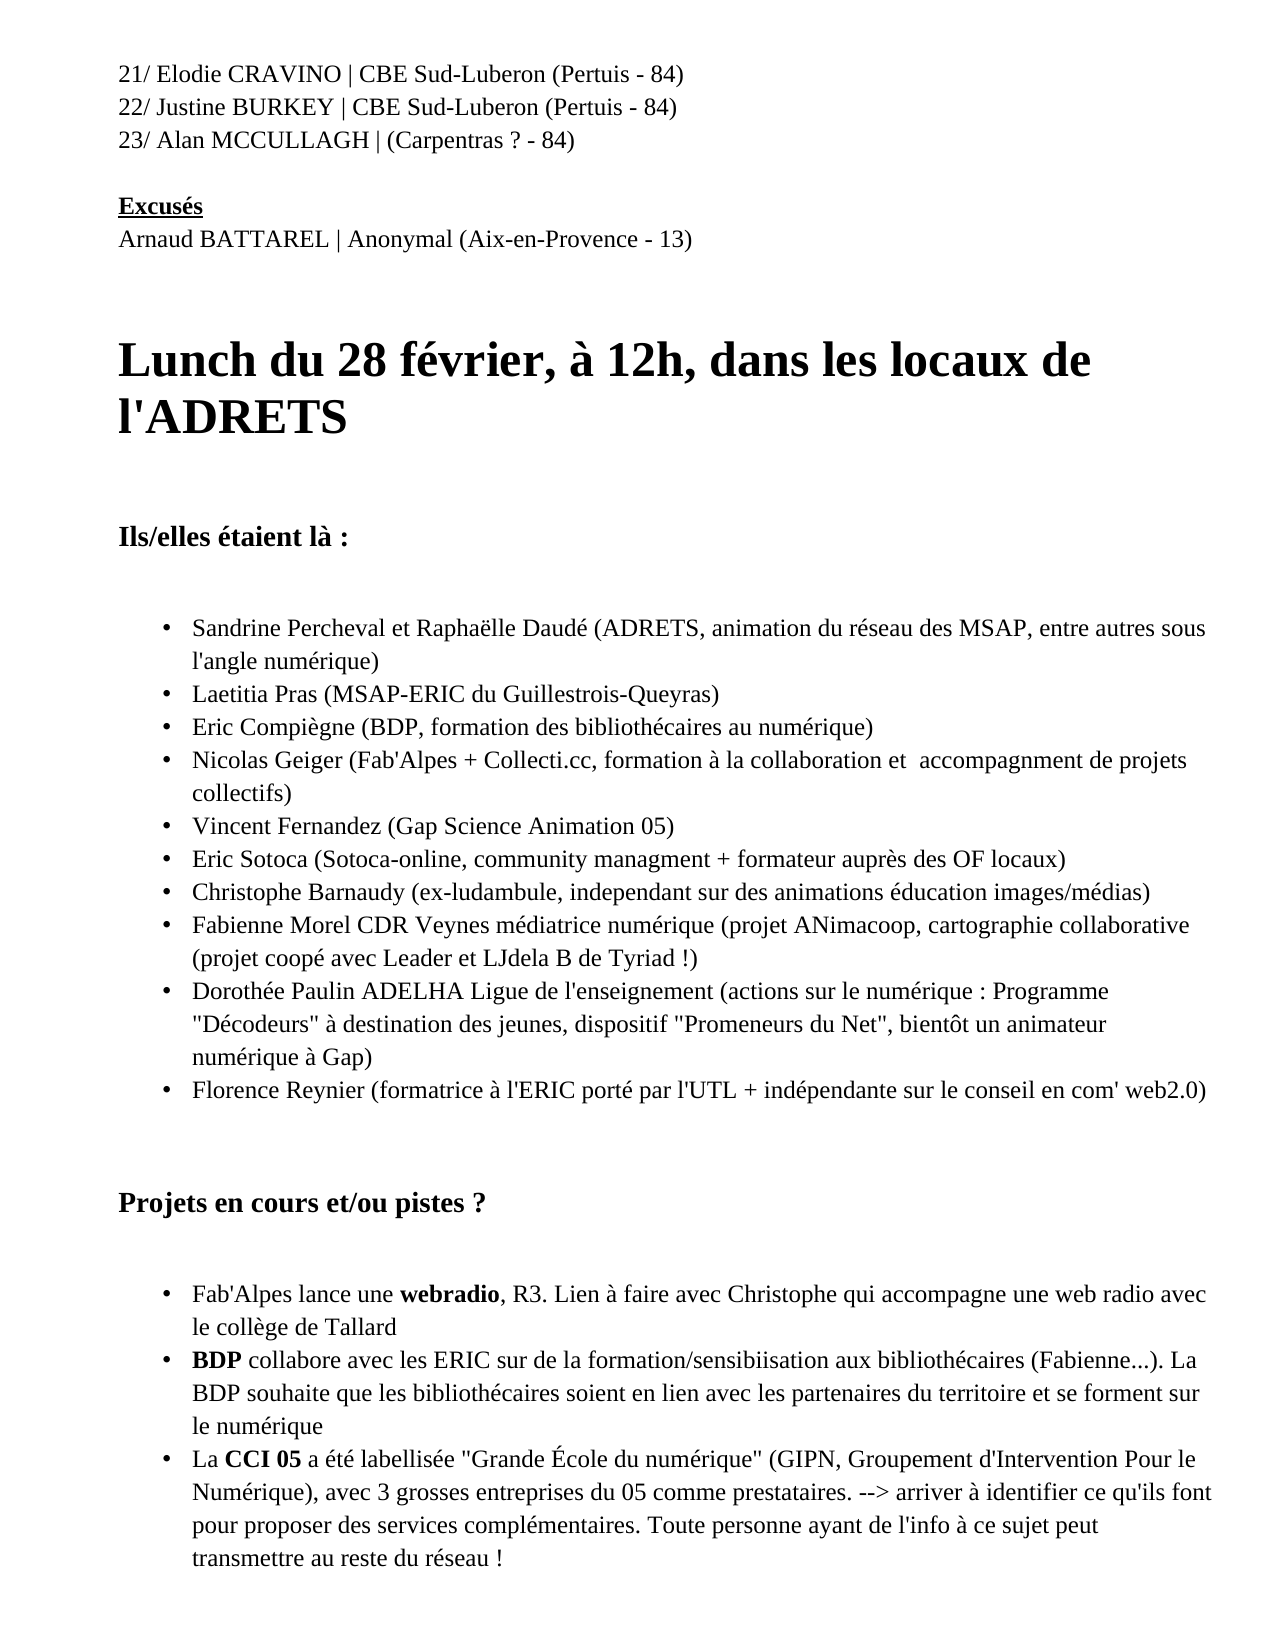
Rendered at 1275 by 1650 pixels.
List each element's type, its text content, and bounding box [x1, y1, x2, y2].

text 21/ Elodie CRAVINO | CBE Sud-Luberon (Pertuis - 84) 22/ Justine BURKEY | CBE Sud-Luberon (Pertuis - 84) 23/ Alan MCCULLAGH | (Carpentras ? - 84) Excusés Arnaud BATTAREL | Anonymal (Aix-en-Provence - 13) [118, 59, 1216, 286]
list Christophe Barnaudy (ex-ludambule, independant sur des animations éducation images/médias) [162, 877, 1216, 906]
list Fabienne Morel CDR Veynes médiatrice numérique (projet ANimacoop, cartographie collaborative (projet coopé avec Leader et LJdela B de Tyriad !) [162, 910, 1216, 972]
list Nicolas Geiger (Fab'Alpes + Collecti.cc, formation à la collaboration et accompagnment de projets collectifs) [162, 745, 1216, 807]
list Vincent Fernandez (Gap Science Animation 05) [162, 811, 1216, 840]
subtitle Lunch du 28 février, à 12h, dans les locaux de l'ADRETS [118, 330, 1216, 445]
list BDP collabore avec les ERIC sur de la formation/sensibiisation aux bibliothécaires (Fabienne...). La BDP souhaite que les bibliothécaires soient en lien avec les partenaires du territoire et se forment sur le numérique [162, 1345, 1216, 1440]
list Laetitia Pras (MSAP-ERIC du Guillestrois-Queyras) [162, 679, 1216, 708]
list Fab'Alpes lance une webradio, R3. Lien à faire avec Christophe qui accompagne une web radio avec le collège de Tallard [162, 1279, 1216, 1341]
subtitle Ils/elles étaient là : [118, 519, 1216, 553]
list Dorothée Paulin ADELHA Ligue de l'enseignement (actions sur le numérique : Programme "Décodeurs" à destination des jeunes, dispositif "Promeneurs du Net", bientôt un animateur numérique à Gap) [162, 976, 1216, 1071]
list Eric Compiègne (BDP, formation des bibliothécaires au numérique) [162, 712, 1216, 741]
list Sandrine Percheval et Raphaëlle Daudé (ADRETS, animation du réseau des MSAP, entre autres sous l'angle numérique) [162, 613, 1216, 675]
subtitle Projets en cours et/ou pistes ? [118, 1185, 1216, 1219]
list Florence Reynier (formatrice à l'ERIC porté par l'UTL + indépendante sur le conseil en com' web2.0) [162, 1075, 1216, 1104]
list Eric Sotoca (Sotoca-online, community managment + formateur auprès des OF locaux) [162, 844, 1216, 873]
list La CCI 05 a été labellisée "Grande École du numérique" (GIPN, Groupement d'Intervention Pour le Numérique), avec 3 grosses entreprises du 05 comme prestataires. --> arriver à identifier ce qu'ils font pour proposer des services complémentaires. Toute personne ayant de l'info à ce sujet peut transmettre au reste du réseau ! [162, 1444, 1216, 1572]
